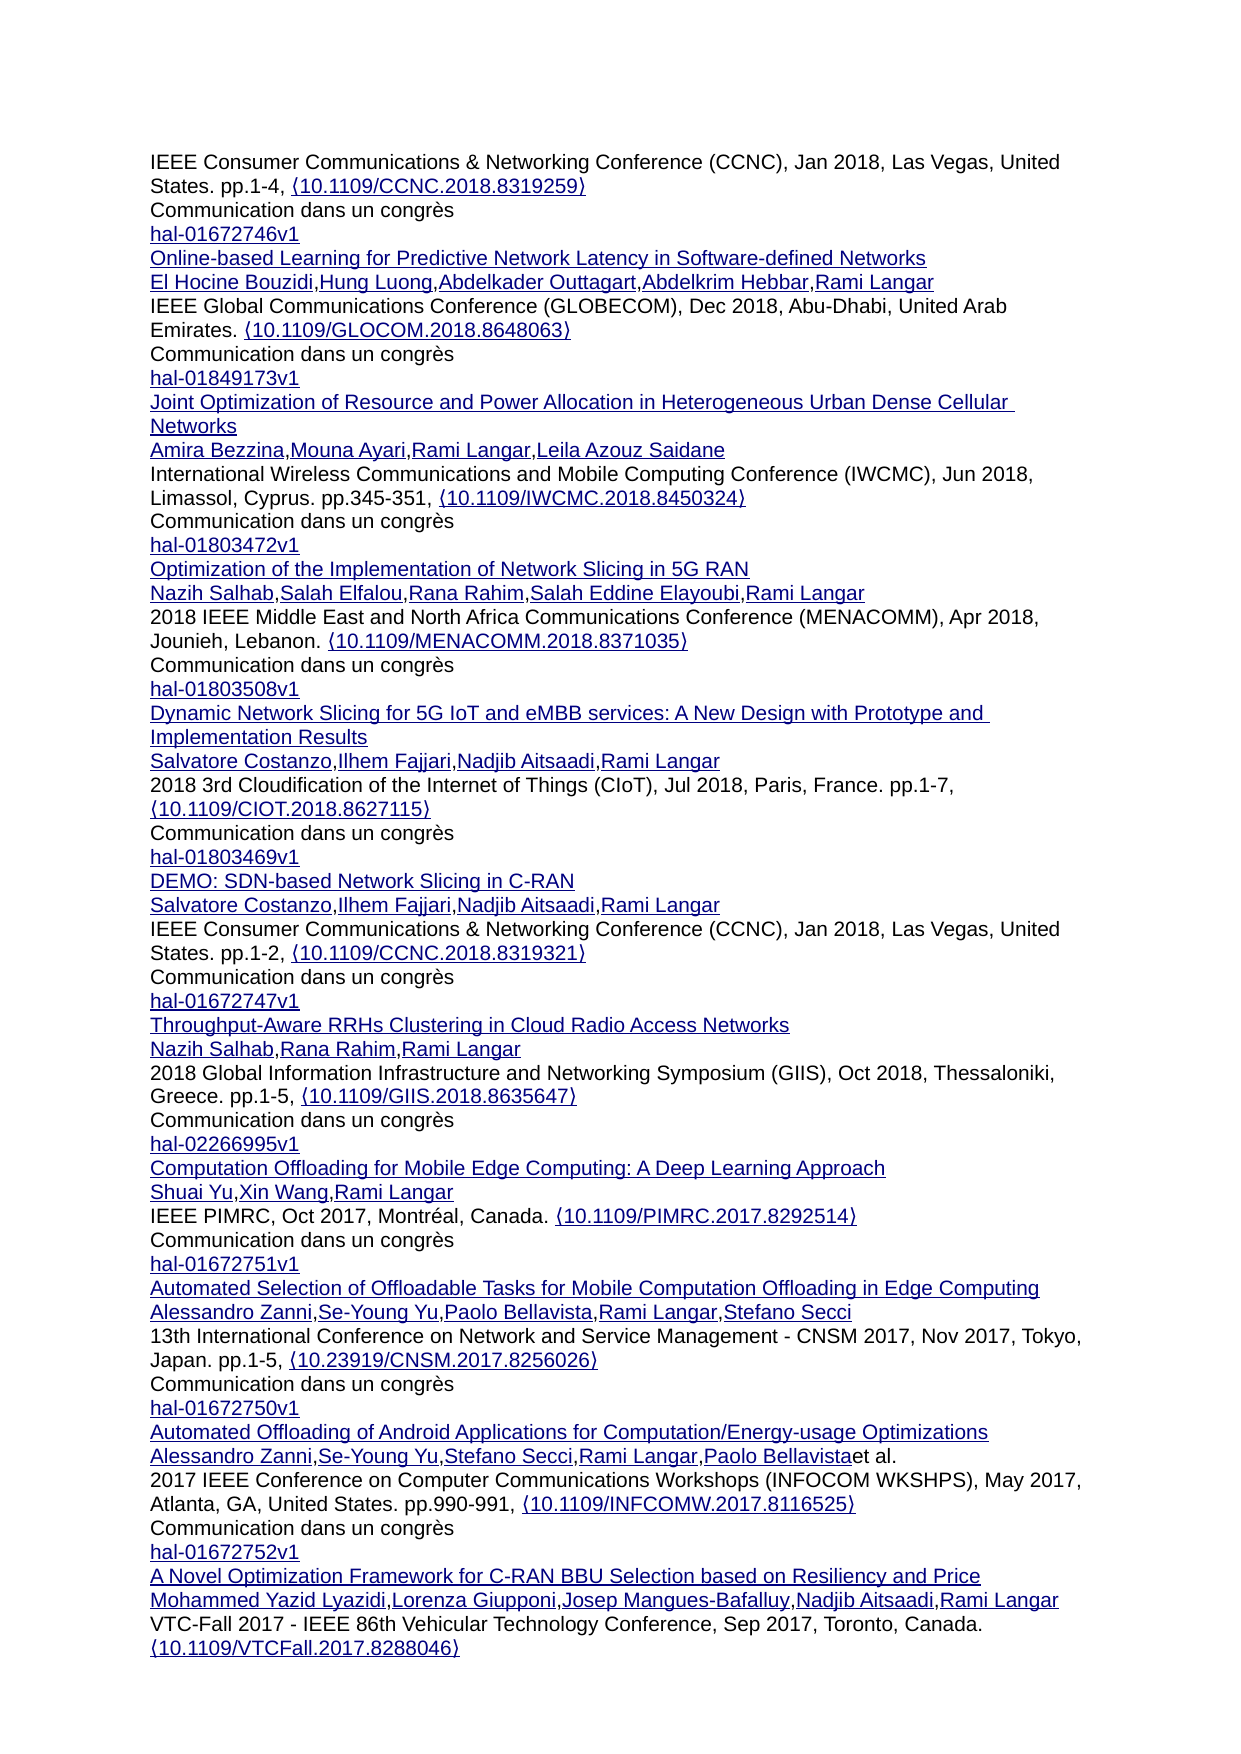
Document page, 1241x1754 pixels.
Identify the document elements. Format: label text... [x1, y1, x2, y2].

table_cell Throughput-Aware RRHs Clustering in Cloud Radio Access Networks Nazih Salhab,Rana Rahim,Rami Langar 2018 Global Information Infrastructure and Networking Symposium (GIIS), Oct 2018, Thessaloniki, Greece. pp.1-5, ⟨10.1109/GIIS.2018.8635647⟩ Communication dans un congrès hal-02266995v1 [150, 1013, 1090, 1156]
table_cell Online-based Learning for Predictive Network Latency in Software-defined Networks El Hocine Bouzidi,Hung Luong,Abdelkader Outtagart,Abdelkrim Hebbar,Rami Langar IEEE Global Communications Conference (GLOBECOM), Dec 2018, Abu-Dhabi, United Arab Emirates. ⟨10.1109/GLOCOM.2018.8648063⟩ Communication dans un congrès hal-01849173v1 [150, 246, 1090, 389]
table_cell Automated Offloading of Android Applications for Computation/Energy-usage Optimizations Alessandro Zanni,Se-Young Yu,Stefano Secci,Rami Langar,Paolo Bellavistaet al. 2017 IEEE Conference on Computer Communications Workshops (INFOCOM WKSHPS), May 2017, Atlanta, GA, United States. pp.990-991, ⟨10.1109/INFCOMW.2017.8116525⟩ Communication dans un congrès hal-01672752v1 [150, 1420, 1090, 1563]
table_cell Computation Offloading for Mobile Edge Computing: A Deep Learning Approach Shuai Yu,Xin Wang,Rami Langar IEEE PIMRC, Oct 2017, Montréal, Canada. ⟨10.1109/PIMRC.2017.8292514⟩ Communication dans un congrès hal-01672751v1 [150, 1156, 1090, 1276]
table_cell DEMO: SDN-based Network Slicing in C-RAN Salvatore Costanzo,Ilhem Fajjari,Nadjib Aitsaadi,Rami Langar IEEE Consumer Communications & Networking Conference (CCNC), Jan 2018, Las Vegas, United States. pp.1-2, ⟨10.1109/CCNC.2018.8319321⟩ Communication dans un congrès hal-01672747v1 [150, 869, 1090, 1012]
table_cell IEEE Consumer Communications & Networking Conference (CCNC), Jan 2018, Las Vegas, United States. pp.1-4, ⟨10.1109/CCNC.2018.8319259⟩ Communication dans un congrès hal-01672746v1 [150, 150, 1090, 246]
table_cell Dynamic Network Slicing for 5G IoT and eMBB services: A New Design with Prototype and Implementation Results Salvatore Costanzo,Ilhem Fajjari,Nadjib Aitsaadi,Rami Langar 2018 3rd Cloudification of the Internet of Things (CIoT), Jul 2018, Paris, France. pp.1-7, ⟨10.1109/CIOT.2018.8627115⟩ Communication dans un congrès hal-01803469v1 [150, 701, 1090, 869]
table_cell A Novel Optimization Framework for C-RAN BBU Selection based on Resiliency and Price Mohammed Yazid Lyazidi,Lorenza Giupponi,Josep Mangues-Bafalluy,Nadjib Aitsaadi,Rami Langar VTC-Fall 2017 - IEEE 86th Vehicular Technology Conference, Sep 2017, Toronto, Canada. ⟨10.1109/VTCFall.2017.8288046⟩ [150, 1564, 1090, 1659]
table_cell Optimization of the Implementation of Network Slicing in 5G RAN Nazih Salhab,Salah Elfalou,Rana Rahim,Salah Eddine Elayoubi,Rami Langar 2018 IEEE Middle East and North Africa Communications Conference (MENACOMM), Apr 2018, Jounieh, Lebanon. ⟨10.1109/MENACOMM.2018.8371035⟩ Communication dans un congrès hal-01803508v1 [150, 557, 1090, 701]
table_cell Joint Optimization of Resource and Power Allocation in Heterogeneous Urban Dense Cellular Networks Amira Bezzina,Mouna Ayari,Rami Langar,Leila Azouz Saidane International Wireless Communications and Mobile Computing Conference (IWCMC), Jun 2018, Limassol, Cyprus. pp.345-351, ⟨10.1109/IWCMC.2018.8450324⟩ Communication dans un congrès hal-01803472v1 [150, 390, 1090, 557]
table_cell Automated Selection of Offloadable Tasks for Mobile Computation Offloading in Edge Computing Alessandro Zanni,Se-Young Yu,Paolo Bellavista,Rami Langar,Stefano Secci 13th International Conference on Network and Service Management - CNSM 2017, Nov 2017, Tokyo, Japan. pp.1-5, ⟨10.23919/CNSM.2017.8256026⟩ Communication dans un congrès hal-01672750v1 [150, 1276, 1090, 1420]
